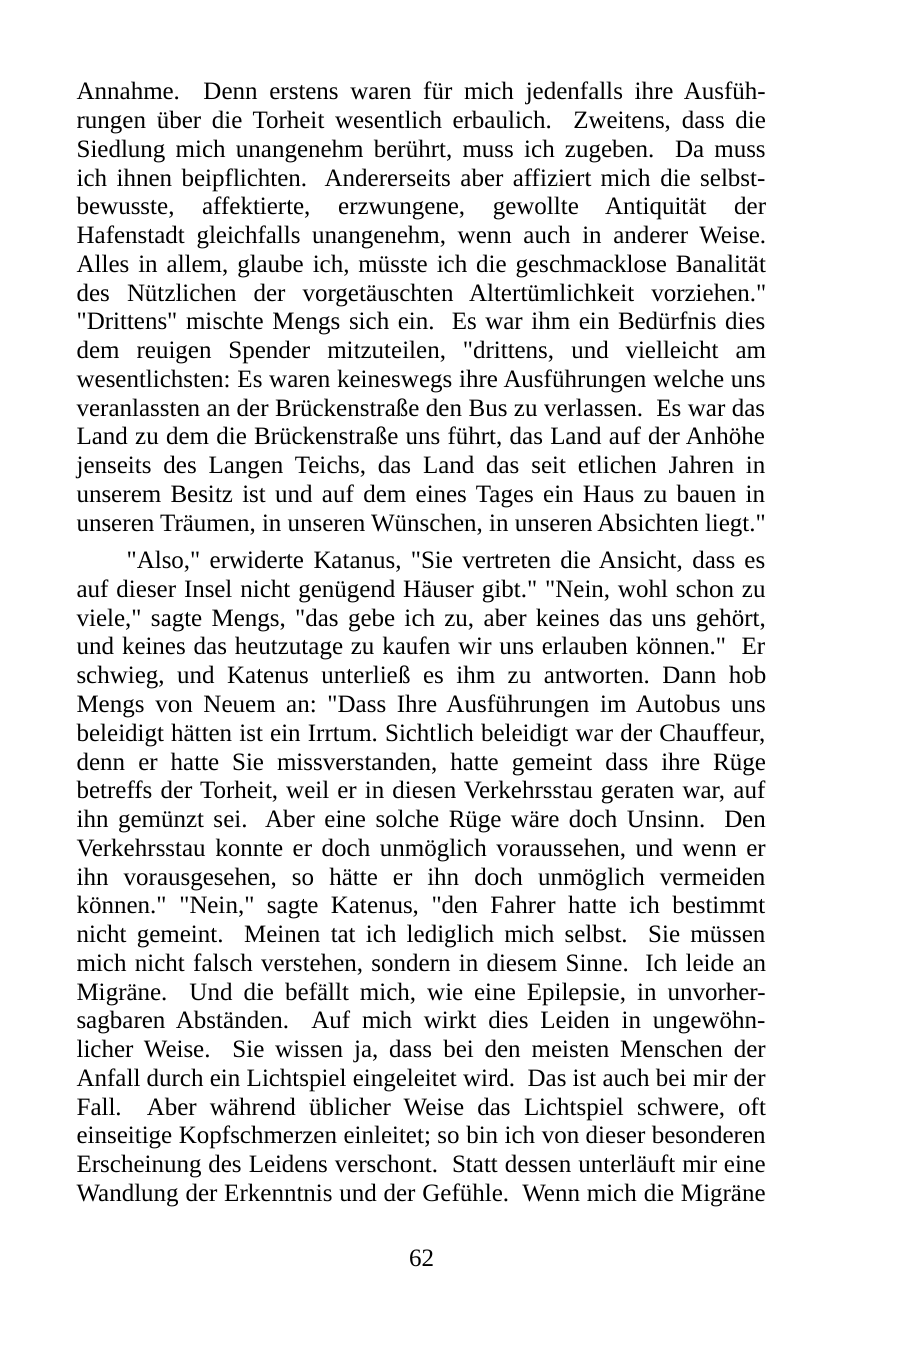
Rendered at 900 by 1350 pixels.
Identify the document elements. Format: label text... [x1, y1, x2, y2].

text Annahme. Denn erstens waren für mich jedenfalls ihre Ausfüh-rungen über die Torheit wesentlich erbaulich. Zweitens, dass die Siedlung mich unangenehm berührt, muss ich zugeben. Da muss ich ihnen beipflichten. Andererseits aber affiziert mich die selbst-bewusste, affektierte, erzwungene, gewollte Antiquität der Hafenstadt gleichfalls unangenehm, wenn auch in anderer Weise. Alles in allem, glaube ich, müsste ich die geschmacklose Banalität des Nützlichen der vorgetäuschten Altertümlichkeit vorziehen." "Drittens" mischte Mengs sich ein. Es war ihm ein Bedürfnis dies dem reuigen Spender mitzuteilen, "drittens, und vielleicht am wesentlichsten: Es waren keineswegs ihre Ausführungen welche uns veranlassten an der Brückenstraße den Bus zu verlassen. Es war das Land zu dem die Brückenstraße uns führt, das Land auf der Anhöhe jenseits des Langen Teichs, das Land das seit etlichen Jahren in unserem Besitz ist und auf dem eines Tages ein Haus zu bauen in unseren Träumen, in unseren Wünschen, in unseren Absichten liegt." [76, 76, 766, 536]
text "Also," erwiderte Katanus, "Sie vertreten die Ansicht, dass es auf dieser Insel nicht genügend Häuser gibt." "Nein, wohl schon zu viele," sagte Mengs, "das gebe ich zu, aber keines das uns gehört, und keines das heutzutage zu kaufen wir uns erlauben können." Er schwieg, und Katenus unterließ es ihm zu antworten. Dann hob Mengs von Neuem an: "Dass Ihre Ausführungen im Autobus uns beleidigt hätten ist ein Irrtum. Sichtlich beleidigt war der Chauffeur, denn er hatte Sie missverstanden, hatte gemeint dass ihre Rüge betreffs der Torheit, weil er in diesen Verkehrsstau geraten war, auf ihn gemünzt sei. Aber eine solche Rüge wäre doch Unsinn. Den Verkehrsstau konnte er doch unmöglich voraussehen, und wenn er ihn vorausgesehen, so hätte er ihn doch unmöglich vermeiden können." "Nein," sagte Katenus, "den Fahrer hatte ich bestimmt nicht gemeint. Meinen tat ich lediglich mich selbst. Sie müssen mich nicht falsch verstehen, sondern in diesem Sinne. Ich leide an Migräne. Und die befällt mich, wie eine Epilepsie, in unvorher-sagbaren Abständen. Auf mich wirkt dies Leiden in ungewöhn-licher Weise. Sie wissen ja, dass bei den meisten Menschen der Anfall durch ein Lichtspiel eingeleitet wird. Das ist auch bei mir der Fall. Aber während üblicher Weise das Lichtspiel schwere, oft einseitige Kopfschmerzen einleitet; so bin ich von dieser besonderen Erscheinung des Leidens verschont. Statt dessen unterläuft mir eine Wandlung der Erkenntnis und der Gefühle. Wenn mich die Migräne [76, 545, 766, 1207]
